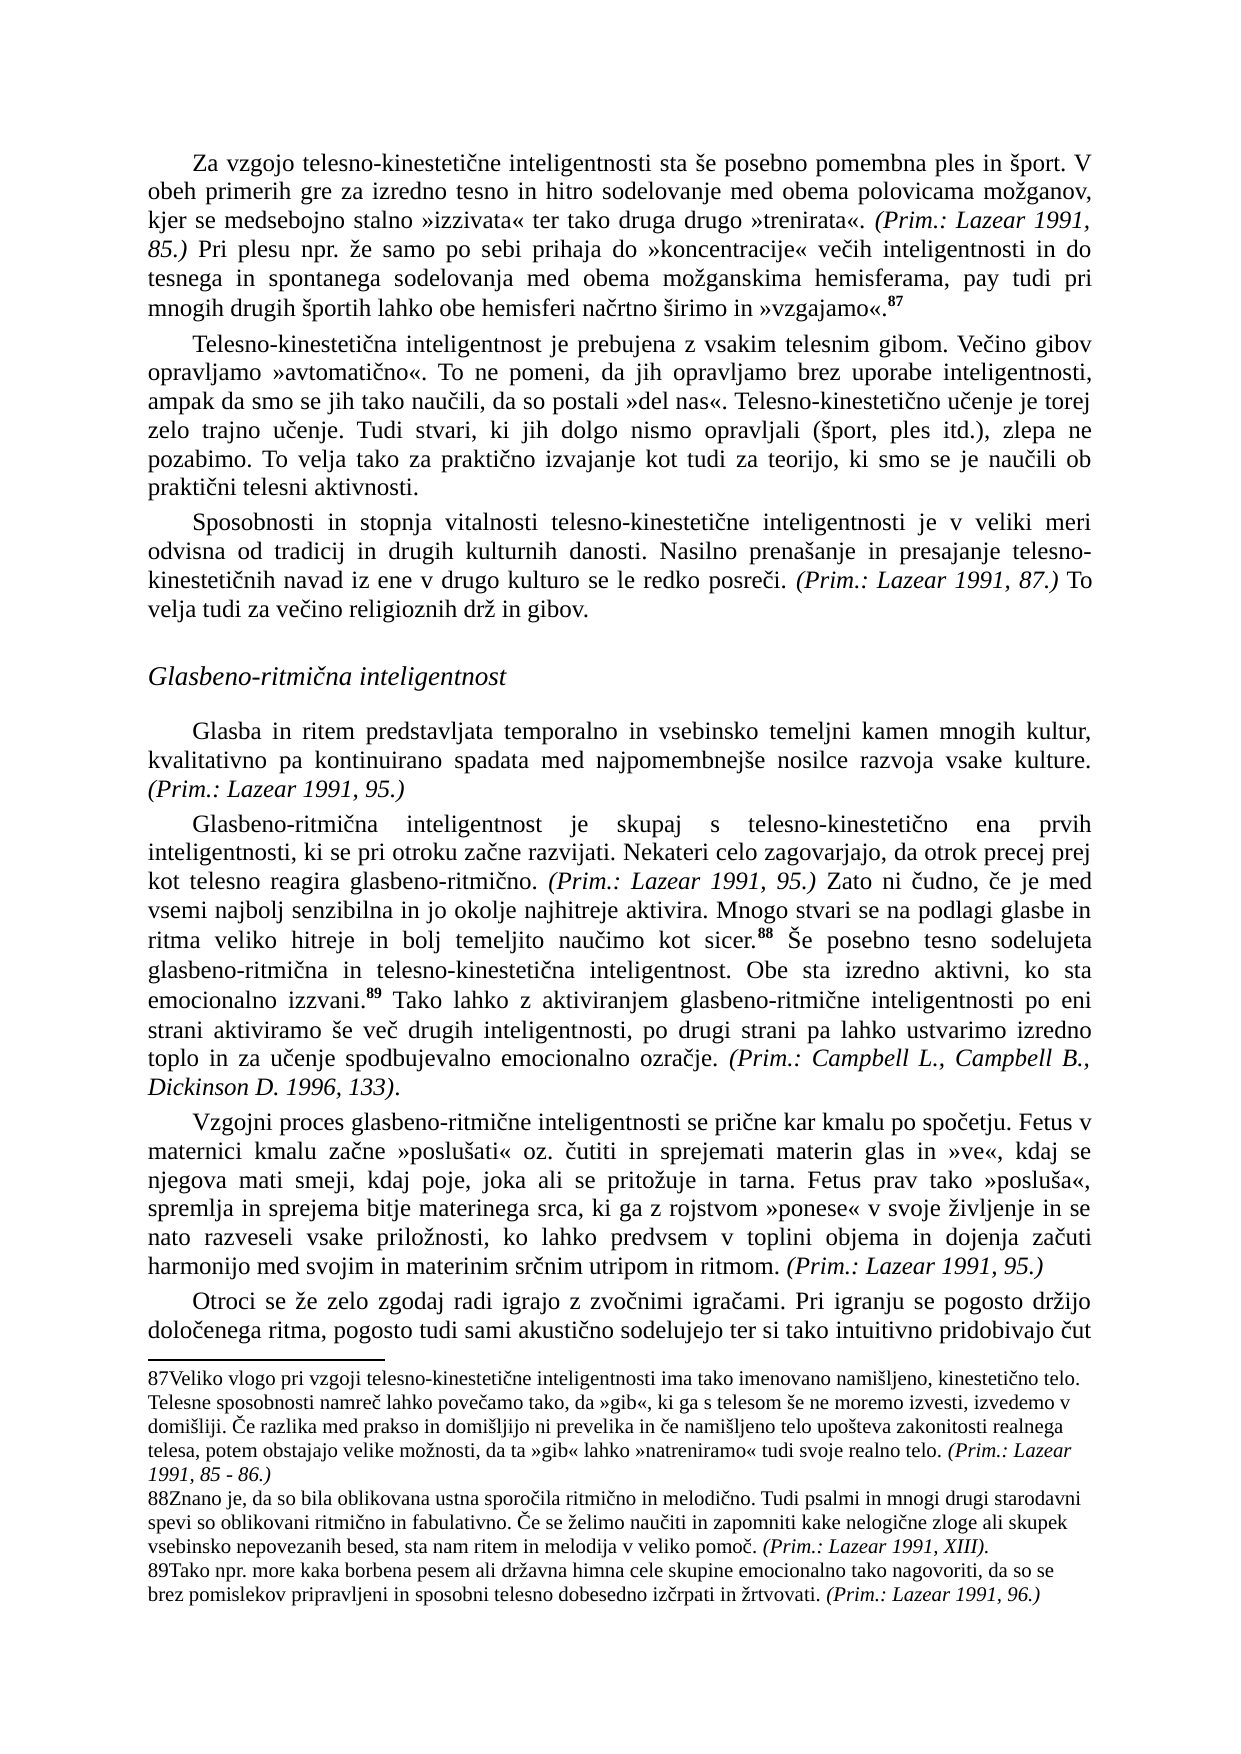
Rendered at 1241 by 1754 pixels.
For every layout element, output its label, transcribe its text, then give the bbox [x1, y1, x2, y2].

text Veliko vlogo pri vzgoji telesno-kinestetične inteligentnosti ima tako imenovano namišljeno, kinestetično telo. Telesne sposobnosti namreč lahko povečamo tako, da »gib«, ki ga s telesom še ne moremo izvesti, izvedemo v domišliji. Če razlika med prakso in domišljijo ni prevelika in če namišljeno telo upošteva zakonitosti realnega telesa, potem obstajajo velike možnosti, da ta »gib« lahko »natreniramo« tudi svoje realno telo. (Prim.: Lazear 1991, 85 - 86.) [148, 1366, 1093, 1486]
text Vzgojni proces glasbeno-ritmične inteligentnosti se prične kar kmalu po spočetju. Fetus v maternici kmalu začne »poslušati« oz. čutiti in sprejemati materin glas in »ve«, kdaj se njegova mati smeji, kdaj poje, joka ali se pritožuje in tarna. Fetus prav tako »posluša«, spremlja in sprejema bitje materinega srca, ki ga z rojstvom »ponese« v svoje življenje in se nato razveseli vsake priložnosti, ko lahko predvsem v toplini objema in dojenja začuti harmonijo med svojim in materinim srčnim utripom in ritmom. (Prim.: Lazear 1991, 95.) [148, 1107, 1093, 1280]
text Telesno-kinestetična inteligentnost je prebujena z vsakim telesnim gibom. Večino gibov opravljamo »avtomatično«. To ne pomeni, da jih opravljamo brez uporabe inteligentnosti, ampak da smo se jih tako naučili, da so postali »del nas«. Telesno-kinestetično učenje je torej zelo trajno učenje. Tudi stvari, ki jih dolgo nismo opravljali (šport, ples itd.), zlepa ne pozabimo. To velja tako za praktično izvajanje kot tudi za teorijo, ki smo se je naučili ob praktični telesni aktivnosti. [148, 329, 1093, 501]
text Sposobnosti in stopnja vitalnosti telesno-kinestetične inteligentnosti je v veliki meri odvisna od tradicij in drugih kulturnih danosti. Nasilno prenašanje in presajanje telesno-kinestetičnih navad iz ene v drugo kulturo se le redko posreči. (Prim.: Lazear 1991, 87.) To velja tudi za večino religioznih drž in gibov. [148, 507, 1093, 622]
text Tako npr. more kaka borbena pesem ali državna himna cele skupine emocionalno tako nagovoriti, da so se brez pomislekov pripravljeni in sposobni telesno dobesedno izčrpati in žrtvovati. (Prim.: Lazear 1991, 96.) [148, 1558, 1093, 1606]
subtitle Glasbeno-ritmična inteligentnost [148, 660, 1093, 691]
text Glasba in ritem predstavljata temporalno in vsebinsko temeljni kamen mnogih kultur, kvalitativno pa kontinuirano spadata med najpomembnejše nosilce razvoja vsake kulture. (Prim.: Lazear 1991, 95.) [148, 716, 1093, 802]
text Za vzgojo telesno-kinestetične inteligentnosti sta še posebno pomembna ples in šport. V obeh primerih gre za izredno tesno in hitro sodelovanje med obema polovicama možganov, kjer se medsebojno stalno »izzivata« ter tako druga drugo »trenirata«. (Prim.: Lazear 1991, 85.) Pri plesu npr. že samo po sebi prihaja do »koncentracije« večih inteligentnosti in do tesnega in spontanega sodelovanja med obema možganskima hemisferama, pay tudi pri mnogih drugih športih lahko obe hemisferi načrtno širimo in »vzgajamo«. [148, 148, 1093, 322]
text Znano je, da so bila oblikovana ustna sporočila ritmično in melodično. Tudi psalmi in mnogi drugi starodavni spevi so oblikovani ritmično in fabulativno. Če se želimo naučiti in zapomniti kake nelogične zloge ali skupek vsebinsko nepovezanih besed, sta nam ritem in melodija v veliko pomoč. (Prim.: Lazear 1991, XIII). [148, 1486, 1093, 1558]
text Otroci se že zelo zgodaj radi igrajo z zvočnimi igračami. Pri igranju se pogosto držijo določenega ritma, pogosto tudi sami akustično sodelujejo ter si tako intuitivno pridobivajo čut [148, 1286, 1093, 1343]
text Glasbeno-ritmična inteligentnost je skupaj s telesno-kinestetično ena prvih inteligentnosti, ki se pri otroku začne razvijati. Nekateri celo zagovarjajo, da otrok precej prej kot telesno reagira glasbeno-ritmično. (Prim.: Lazear 1991, 95.) Zato ni čudno, če je med vsemi najbolj senzibilna in jo okolje najhitreje aktivira. Mnogo stvari se na podlagi glasbe in ritma veliko hitreje in bolj temeljito naučimo kot sicer. Še posebno tesno sodelujeta glasbeno-ritmična in telesno-kinestetična inteligentnost. Obe sta izredno aktivni, ko sta emocionalno izzvani. Tako lahko z aktiviranjem glasbeno-ritmične inteligentnosti po eni strani aktiviramo še več drugih inteligentnosti, po drugi strani pa lahko ustvarimo izredno toplo in za učenje spodbujevalno emocionalno ozračje. (Prim.: Campbell L., Campbell B., Dickinson D. 1996, 133). [148, 809, 1093, 1101]
